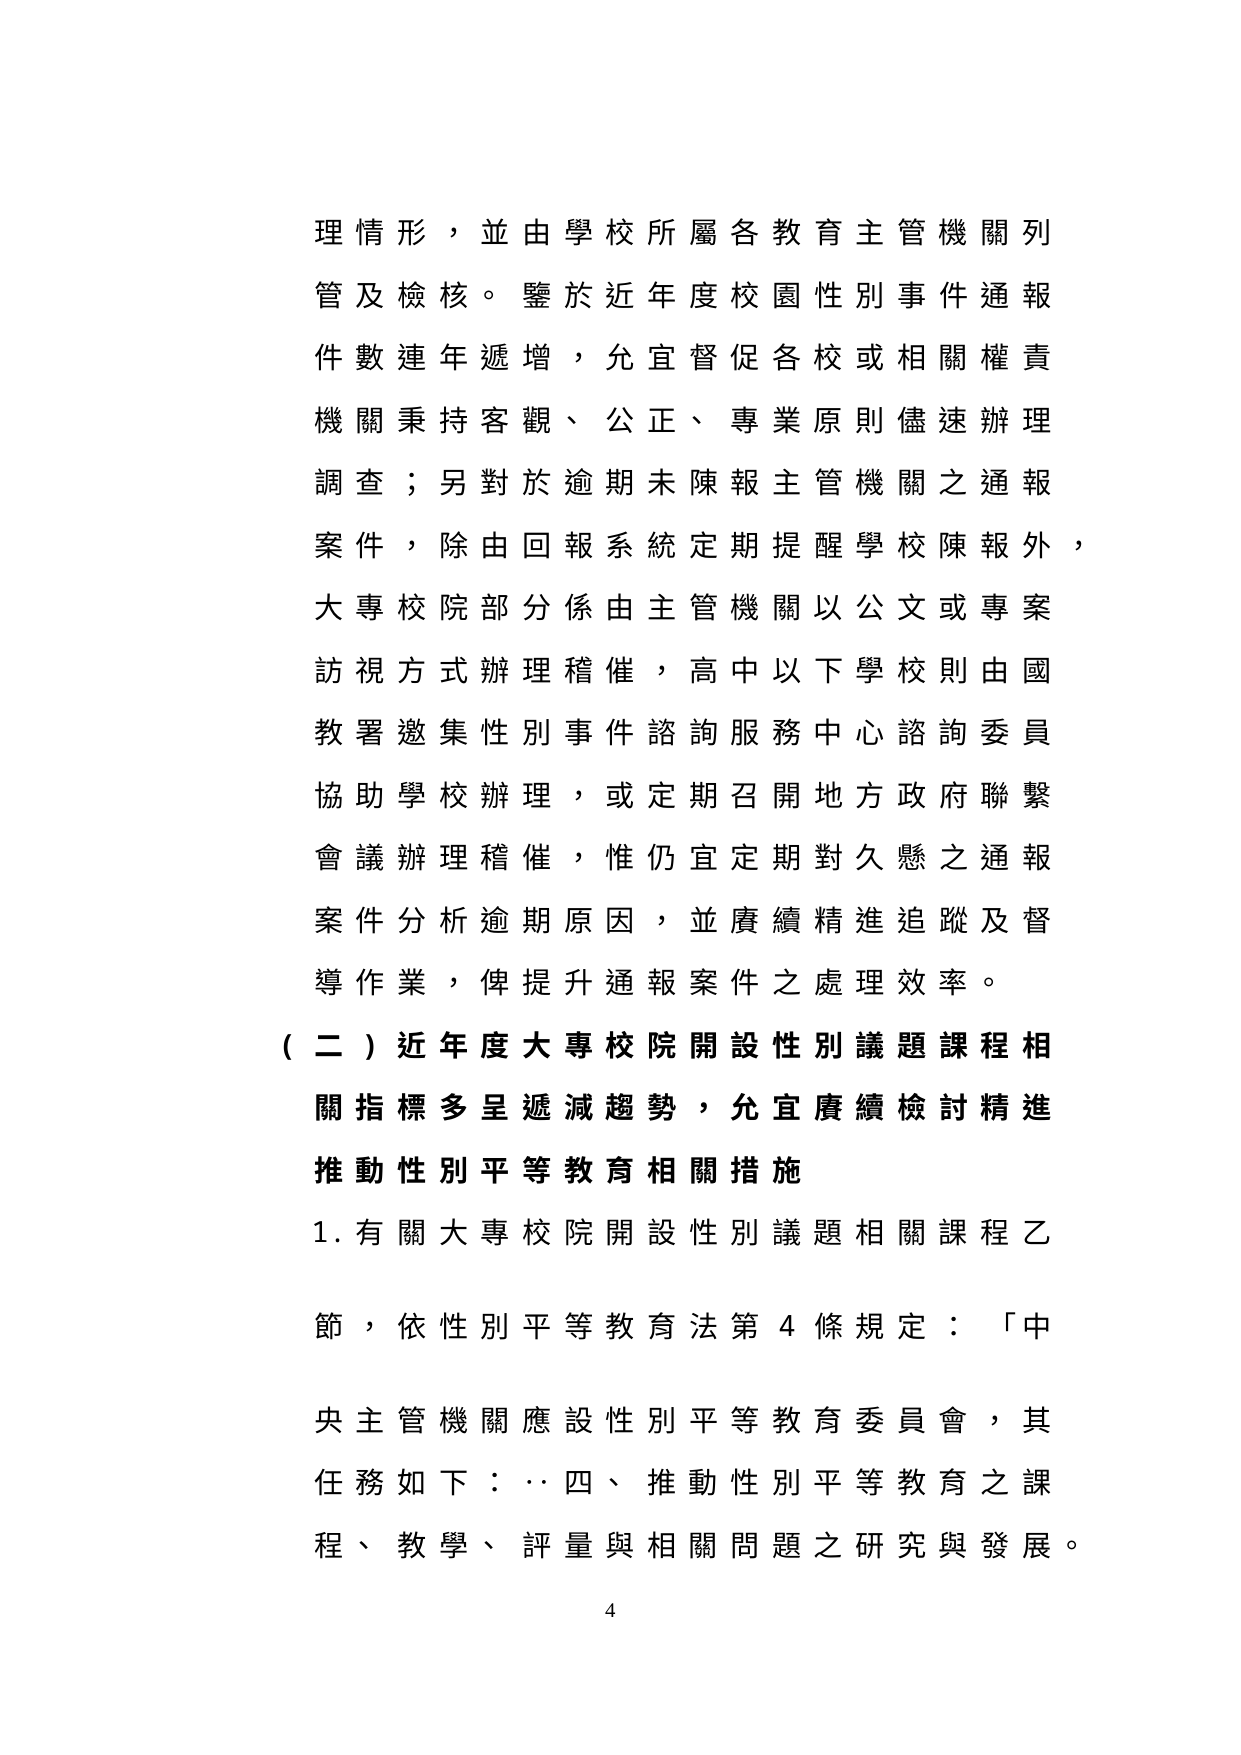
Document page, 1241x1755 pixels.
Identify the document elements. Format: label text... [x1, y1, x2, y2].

text 2.教育部對校園性別事件之通報及調查已訂有標準作業程序，且已建置校園性侵害性騷擾及性霸凌事件統計及追蹤管理系統(以下稱回報系統)，由學校填報調查處理情形，並由學校所屬各教育主管機關列管及檢核。鑒於近年度校園性別事件通報件數連年遞增，允宜督促各校或相關權責機關秉持客觀、公正、專業原則儘速辦理調查；另對於逾期未陳報主管機關之通報案件，除由回報系統定期提醒學校陳報外，大專校院部分係由主管機關以公文或專案訪視方式辦理稽催，高中以下學校則由國教署邀集性別事件諮詢服務中心諮詢委員協助學校辦理，或定期召開地方政府聯繫會議辦理稽催，惟仍宜定期對久懸之通報案件分析逾期原因，並賡續精進追蹤及督導作業，俾提升通報案件之處理效率。 [271, 189, 1058, 1002]
text 1.有關大專校院開設性別議題相關課程乙節，依性別平等教育法第4條規定：「中央主管機關應設性別平等教育委員會，其任務如下：‥四、推動性別平等教育之課程、教學、評量與相關問題之研究與發展。‥。」、同法第17條第4項及第5項亦規定：「大專校院應廣開性別研究相關課程。」、「學校應發展符合性別平等之課程規劃與評量方式。」是以，於尊重大專校院課程規劃自主前提下，教育部負有推動性別平等教育之課程、教學、評量等職責。 [271, 1189, 1058, 1564]
text (二)近年度大專校院開設性別議題課程相關指標多呈遞減趨勢，允宜賡續檢討精進推動性別平等教育相關措施 [242, 1002, 1058, 1189]
